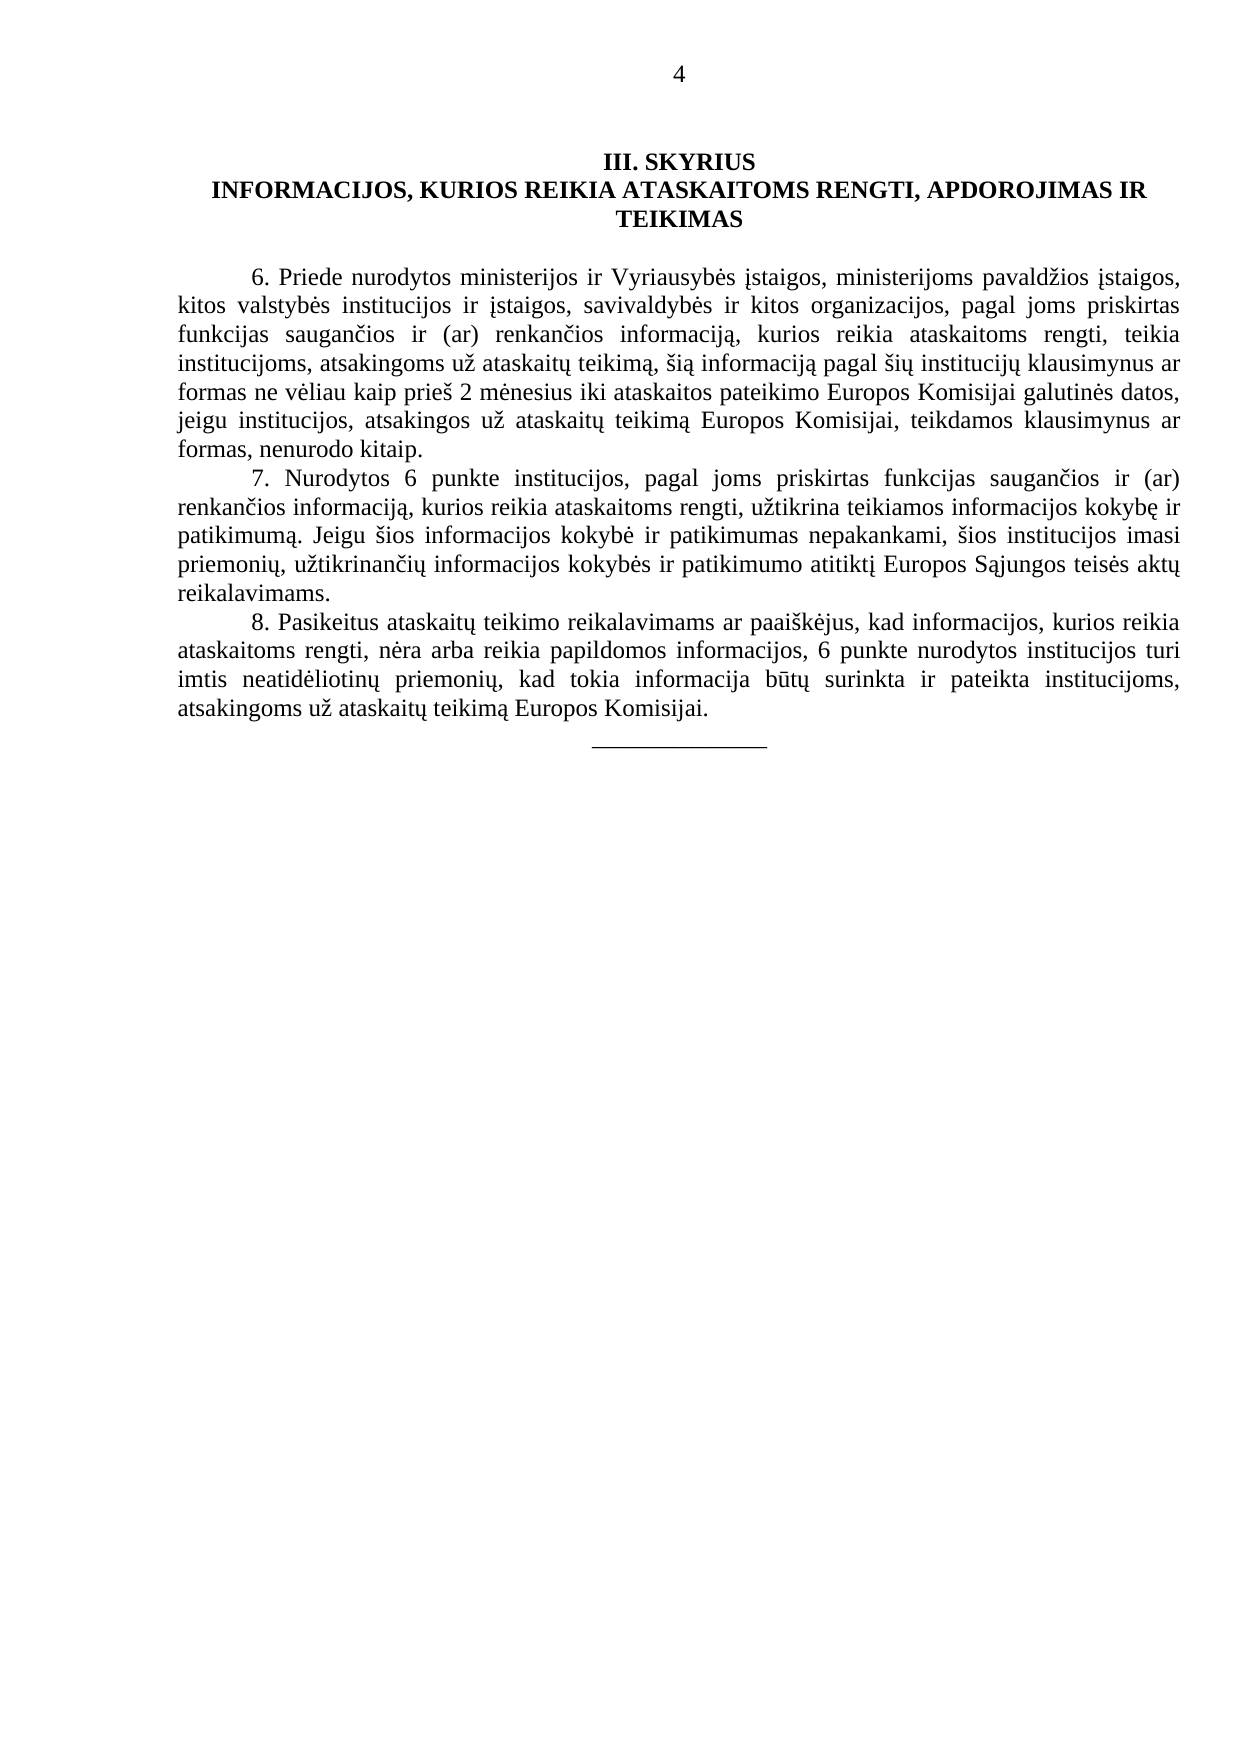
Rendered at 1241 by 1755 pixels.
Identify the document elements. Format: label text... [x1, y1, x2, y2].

text 8. Pasikeitus ataskaitų teikimo reikalavimams ar paaiškėjus, kad informacijos, kurios reikia ataskaitoms rengti, nėra arba reikia papildomos informacijos, 6 punkte nurodytos institucijos turi imtis neatidėliotinų priemonių, kad tokia informacija būtų surinkta ir pateikta institucijoms, atsakingoms už ataskaitų teikimą Europos Komisijai. [177, 607, 1181, 722]
text 6. Priede nurodytos ministerijos ir Vyriausybės įstaigos, ministerijoms pavaldžios įstaigos, kitos valstybės institucijos ir įstaigos, savivaldybės ir kitos organizacijos, pagal joms priskirtas funkcijas saugančios ir (ar) renkančios informaciją, kurios reikia ataskaitoms rengti, teikia institucijoms, atsakingoms už ataskaitų teikimą, šią informaciją pagal šių institucijų klausimynus ar formas ne vėliau kaip prieš 2 mėnesius iki ataskaitos pateikimo Europos Komisijai galutinės datos, jeigu institucijos, atsakingos už ataskaitų teikimą Europos Komisijai, teikdamos klausimynus ar formas, nenurodo kitaip. [177, 262, 1181, 463]
text ______________ [177, 722, 1181, 751]
text III. SKYRIUS INFORMACIJOS, KURIOS REIKIA ATASKAITOMS RENGTI, APDOROJIMAS IR TEIKIMAS [177, 147, 1181, 233]
text 7. Nurodytos 6 punkte institucijos, pagal joms priskirtas funkcijas saugančios ir (ar) renkančios informaciją, kurios reikia ataskaitoms rengti, užtikrina teikiamos informacijos kokybę ir patikimumą. Jeigu šios informacijos kokybė ir patikimumas nepakankami, šios institucijos imasi priemonių, užtikrinančių informacijos kokybės ir patikimumo atitiktį Europos Sąjungos teisės aktų reikalavimams. [177, 463, 1181, 607]
